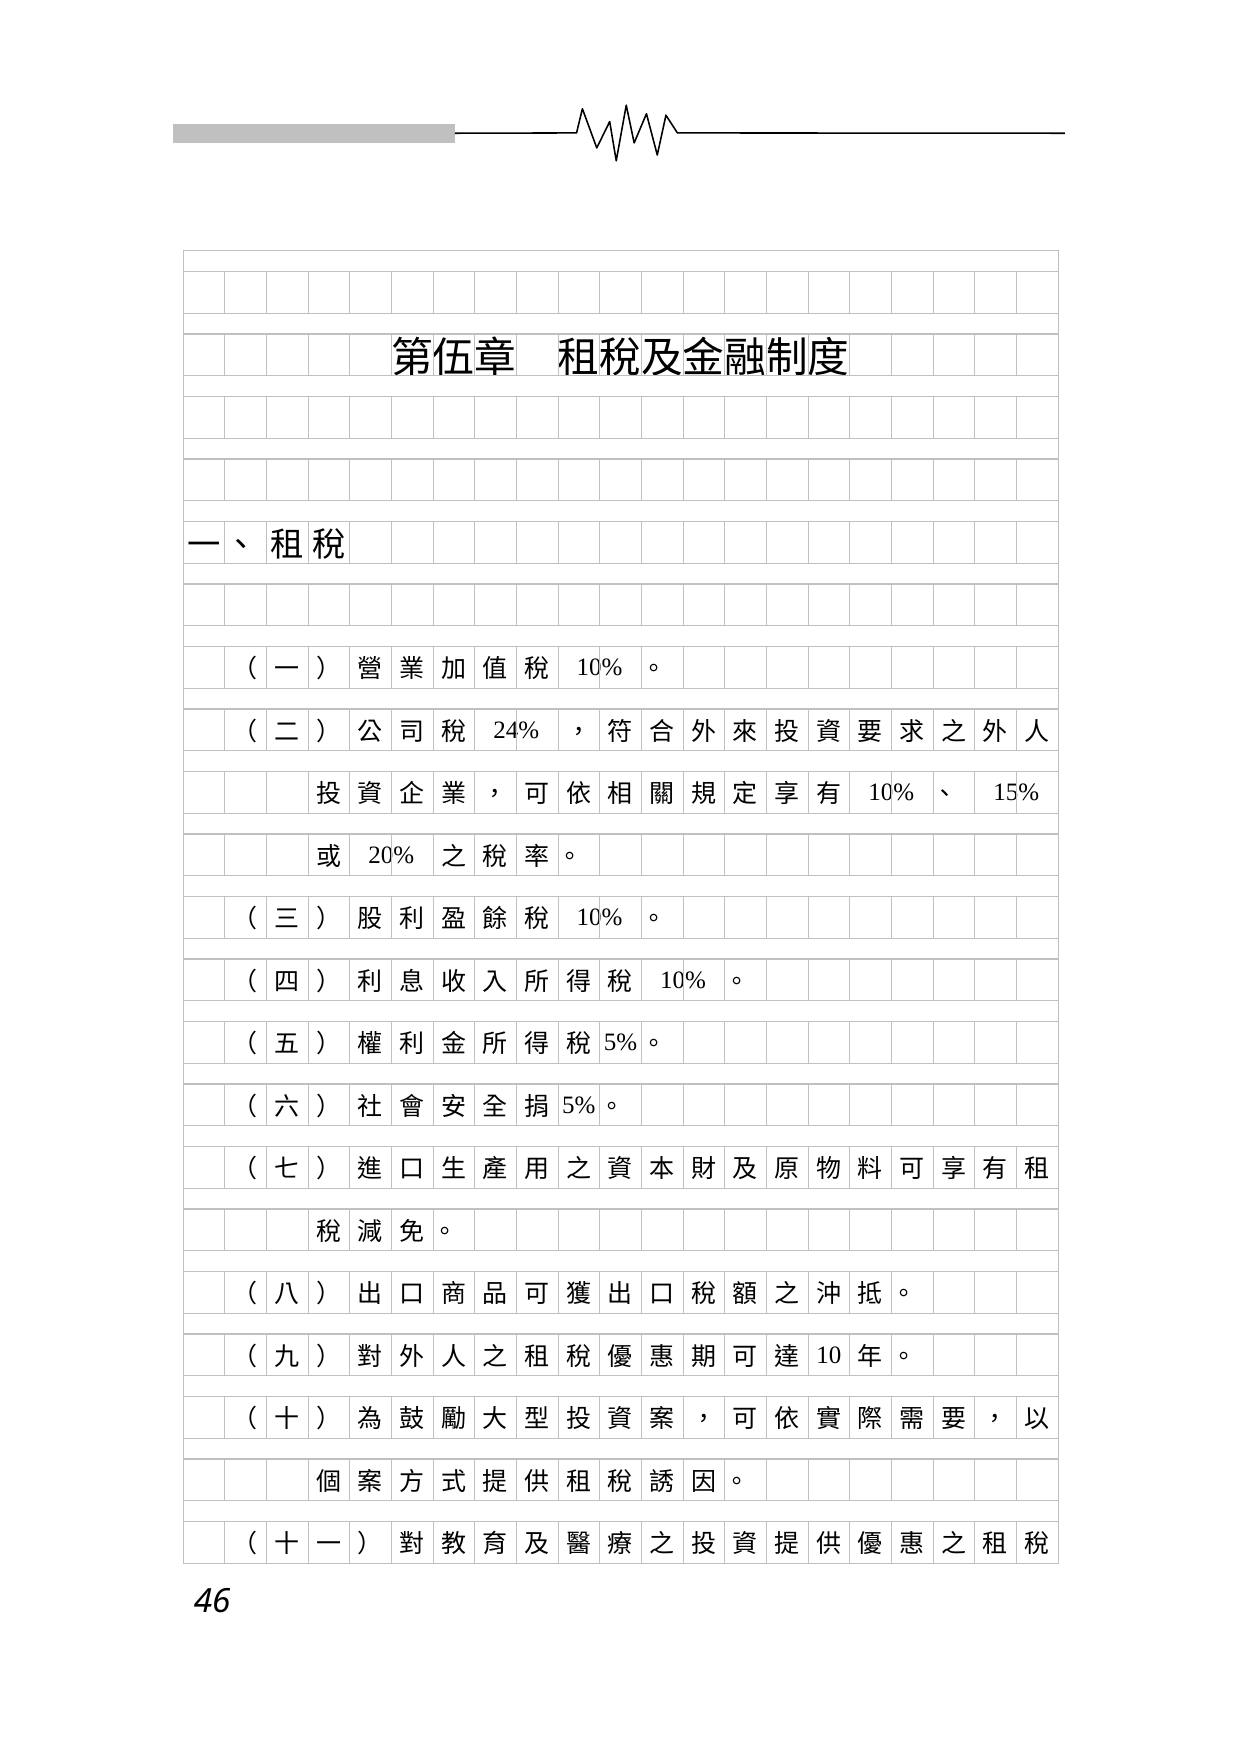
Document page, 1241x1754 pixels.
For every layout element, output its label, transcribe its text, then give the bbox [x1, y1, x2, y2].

text （四）利息收入所得稅10%。 [975, 960, 1016, 1000]
text 五 [267, 1022, 308, 1063]
text （一）營業加值稅10%。 [559, 647, 599, 688]
text 優 [850, 1522, 891, 1563]
text 一、租稅 [559, 522, 599, 563]
text （三）股利盈餘稅10%。 [1017, 897, 1058, 938]
text [767, 1210, 808, 1250]
text 第伍章 租稅及金融制度 [729, 357, 743, 375]
text 可 [517, 1272, 558, 1313]
text ） [309, 1335, 349, 1375]
text 第伍章 租稅及金融制度 [267, 335, 308, 375]
text [725, 1210, 766, 1250]
text 租 [1017, 1147, 1058, 1188]
text （二）公司稅24%，符合外來投資要求之外人投資企業，可依相關規定享有10%、15%或20%之稅率。 [600, 835, 641, 875]
text 型 [517, 1397, 558, 1438]
text （二）公司稅24%，符合外來投資要求之外人投資企業，可依相關規定享有10%、15%或20%之稅率。 [207, 689, 1058, 708]
text （二）公司稅24%，符合外來投資要求之外人投資企業，可依相關規定享有10%、15%或20%之稅率。 [475, 835, 516, 875]
text （三）股利盈餘稅10%。 [809, 897, 849, 938]
text [207, 1085, 224, 1125]
text 口 [642, 1272, 683, 1313]
text [225, 1210, 266, 1250]
text 第伍章 租稅及金融制度 [725, 335, 766, 375]
text （二）公司稅24%，符合外來投資要求之外人投資企業，可依相關規定享有10%、15%或20%之稅率。 [392, 835, 433, 875]
text 一、租稅 [434, 522, 474, 563]
text 所 [475, 1022, 516, 1063]
text （二）公司稅24%，符合外來投資要求之外人投資企業，可依相關規定享有10%、15%或20%之稅率。 [934, 772, 974, 813]
text 之 [475, 1335, 516, 1375]
text 。 [600, 1085, 641, 1125]
text （三）股利盈餘稅10%。 [207, 897, 224, 938]
text 全 [475, 1085, 516, 1125]
text （ [225, 1272, 266, 1313]
text [809, 1085, 849, 1125]
text （二）公司稅24%，符合外來投資要求之外人投資企業，可依相關規定享有10%、15%或20%之稅率。 [517, 772, 558, 813]
text [207, 1189, 1058, 1208]
text 第伍章 租稅及金融制度 [892, 335, 933, 375]
text （二）公司稅24%，符合外來投資要求之外人投資企業，可依相關規定享有10%、15%或20%之稅率。 [850, 772, 891, 813]
text （ [225, 1522, 266, 1563]
text 及 [725, 1147, 766, 1188]
text [207, 1064, 1058, 1083]
text 因 [684, 1460, 724, 1500]
text [600, 1210, 641, 1250]
text 一、租稅 [850, 522, 891, 563]
text （二）公司稅24%，符合外來投資要求之外人投資企業，可依相關規定享有10%、15%或20%之稅率。 [767, 835, 808, 875]
text [1017, 1210, 1058, 1250]
text [975, 1022, 1016, 1063]
text （三）股利盈餘稅10%。 [725, 897, 766, 938]
text 對 [392, 1522, 433, 1563]
text （二）公司稅24%，符合外來投資要求之外人投資企業，可依相關規定享有10%、15%或20%之稅率。 [809, 710, 849, 750]
text （二）公司稅24%，符合外來投資要求之外人投資企業，可依相關規定享有10%、15%或20%之稅率。 [1017, 710, 1058, 750]
text [809, 1210, 849, 1250]
text 有 [975, 1147, 1016, 1188]
text 第伍章 租稅及金融制度 [809, 335, 849, 375]
text 十 [267, 1522, 308, 1563]
text 本 [642, 1147, 683, 1188]
text 育 [475, 1522, 516, 1563]
text 第伍章 租稅及金融制度 [184, 314, 1058, 333]
text 供 [809, 1522, 849, 1563]
text ） [350, 1522, 391, 1563]
text （三）股利盈餘稅10%。 [559, 897, 599, 938]
text 品 [475, 1272, 516, 1313]
text 之 [642, 1522, 683, 1563]
text （一）營業加值稅10%。 [809, 647, 849, 688]
text （四）利息收入所得稅10%。 [684, 960, 724, 1000]
text [225, 1460, 266, 1500]
text （二）公司稅24%，符合外來投資要求之外人投資企業，可依相關規定享有10%、15%或20%之稅率。 [392, 710, 433, 750]
text （二）公司稅24%，符合外來投資要求之外人投資企業，可依相關規定享有10%、15%或20%之稅率。 [600, 772, 641, 813]
text [1017, 1022, 1058, 1063]
text （三）股利盈餘稅10%。 [642, 897, 683, 938]
text [642, 1085, 683, 1125]
text （二）公司稅24%，符合外來投資要求之外人投資企業，可依相關規定享有10%、15%或20%之稅率。 [684, 710, 724, 750]
text （四）利息收入所得稅10%。 [225, 960, 266, 1000]
text [207, 1210, 224, 1250]
text （一）營業加值稅10%。 [1017, 647, 1058, 688]
text （ [225, 1335, 266, 1375]
text 對 [350, 1335, 391, 1375]
text （二）公司稅24%，符合外來投資要求之外人投資企業，可依相關規定享有10%、15%或20%之稅率。 [725, 772, 766, 813]
text [975, 1085, 1016, 1125]
text [975, 1335, 1016, 1375]
text （三）股利盈餘稅10%。 [475, 897, 516, 938]
text （二）公司稅24%，符合外來投資要求之外人投資企業，可依相關規定享有10%、15%或20%之稅率。 [267, 772, 308, 813]
text （二）公司稅24%，符合外來投資要求之外人投資企業，可依相關規定享有10%、15%或20%之稅率。 [642, 772, 683, 813]
text 得 [517, 1022, 558, 1063]
text （二）公司稅24%，符合外來投資要求之外人投資企業，可依相關規定享有10%、15%或20%之稅率。 [475, 710, 516, 750]
text （一）營業加值稅10%。 [892, 647, 933, 688]
text [892, 1085, 933, 1125]
text （四）利息收入所得稅10%。 [850, 960, 891, 1000]
text 第伍章 租稅及金融制度 [642, 335, 683, 375]
text 第伍章 租稅及金融制度 [1017, 335, 1058, 375]
text 出 [350, 1272, 391, 1313]
text 第伍章 租稅及金融制度 [225, 335, 266, 375]
text [1017, 1085, 1058, 1125]
text （二）公司稅24%，符合外來投資要求之外人投資企業，可依相關規定享有10%、15%或20%之稅率。 [892, 835, 933, 875]
text [934, 1022, 974, 1063]
text 案 [642, 1397, 683, 1438]
text （二）公司稅24%，符合外來投資要求之外人投資企業，可依相關規定享有10%、15%或20%之稅率。 [850, 835, 891, 875]
text 勵 [434, 1397, 474, 1438]
text 案 [350, 1460, 391, 1500]
text （二）公司稅24%，符合外來投資要求之外人投資企業，可依相關規定享有10%、15%或20%之稅率。 [725, 835, 766, 875]
text 投 [684, 1522, 724, 1563]
text [767, 1022, 808, 1063]
text （二）公司稅24%，符合外來投資要求之外人投資企業，可依相關規定享有10%、15%或20%之稅率。 [684, 772, 724, 813]
text （二）公司稅24%，符合外來投資要求之外人投資企業，可依相關規定享有10%、15%或20%之稅率。 [892, 772, 933, 813]
text （二）公司稅24%，符合外來投資要求之外人投資企業，可依相關規定享有10%、15%或20%之稅率。 [350, 835, 391, 875]
text （二）公司稅24%，符合外來投資要求之外人投資企業，可依相關規定享有10%、15%或20%之稅率。 [207, 751, 1058, 771]
text 一、租稅 [184, 501, 1058, 521]
text （二）公司稅24%，符合外來投資要求之外人投資企業，可依相關規定享有10%、15%或20%之稅率。 [892, 710, 933, 750]
text 年 [850, 1335, 891, 1375]
text [642, 1210, 683, 1250]
text 第伍章 租稅及金融制度 [350, 335, 391, 375]
text （二）公司稅24%，符合外來投資要求之外人投資企業，可依相關規定享有10%、15%或20%之稅率。 [267, 835, 308, 875]
text 財 [684, 1147, 724, 1188]
text 療 [600, 1522, 641, 1563]
text （三）股利盈餘稅10%。 [767, 897, 808, 938]
text [207, 1022, 224, 1063]
text 大 [475, 1397, 516, 1438]
text 5% [559, 1085, 599, 1125]
text （二）公司稅24%，符合外來投資要求之外人投資企業，可依相關規定享有10%、15%或20%之稅率。 [600, 710, 641, 750]
text 額 [725, 1272, 766, 1313]
text （一）營業加值稅10%。 [207, 647, 224, 688]
text （二）公司稅24%，符合外來投資要求之外人投資企業，可依相關規定享有10%、15%或20%之稅率。 [559, 835, 599, 875]
text 第伍章 租稅及金融制度 [559, 335, 599, 375]
text 產 [475, 1147, 516, 1188]
text [934, 1085, 974, 1125]
text 進 [350, 1147, 391, 1188]
text 一、租稅 [809, 522, 849, 563]
text 誘 [642, 1460, 683, 1500]
text 六 [267, 1085, 308, 1125]
text 資 [600, 1397, 641, 1438]
text [975, 1272, 1016, 1313]
text （ [225, 1397, 266, 1438]
text 惠 [892, 1522, 933, 1563]
text （一）營業加值稅10%。 [767, 647, 808, 688]
text 需 [892, 1397, 933, 1438]
text （二）公司稅24%，符合外來投資要求之外人投資企業，可依相關規定享有10%、15%或20%之稅率。 [975, 772, 1016, 813]
text 一、租稅 [642, 522, 683, 563]
text 第伍章 租稅及金融制度 [434, 335, 474, 375]
text （二）公司稅24%，符合外來投資要求之外人投資企業，可依相關規定享有10%、15%或20%之稅率。 [517, 710, 558, 750]
text （二）公司稅24%，符合外來投資要求之外人投資企業，可依相關規定享有10%、15%或20%之稅率。 [309, 710, 349, 750]
text [725, 1022, 766, 1063]
text 稅 [600, 1460, 641, 1500]
text （二）公司稅24%，符合外來投資要求之外人投資企業，可依相關規定享有10%、15%或20%之稅率。 [559, 710, 599, 750]
text 十 [267, 1397, 308, 1438]
text 第伍章 租稅及金融制度 [850, 335, 891, 375]
text 醫 [559, 1522, 599, 1563]
text [207, 1001, 1058, 1021]
text （三）股利盈餘稅10%。 [600, 897, 641, 938]
text 實 [809, 1397, 849, 1438]
text 外 [392, 1335, 433, 1375]
text [767, 1085, 808, 1125]
text ， [684, 1397, 724, 1438]
text （四）利息收入所得稅10%。 [559, 960, 599, 1000]
text 一、租稅 [475, 522, 516, 563]
text （二）公司稅24%，符合外來投資要求之外人投資企業，可依相關規定享有10%、15%或20%之稅率。 [225, 835, 266, 875]
text 租 [975, 1522, 1016, 1563]
text （二）公司稅24%，符合外來投資要求之外人投資企業，可依相關規定享有10%、15%或20%之稅率。 [684, 835, 724, 875]
text （四）利息收入所得稅10%。 [1017, 960, 1058, 1000]
text （二）公司稅24%，符合外來投資要求之外人投資企業，可依相關規定享有10%、15%或20%之稅率。 [975, 835, 1016, 875]
text 提 [475, 1460, 516, 1500]
text （二）公司稅24%，符合外來投資要求之外人投資企業，可依相關規定享有10%、15%或20%之稅率。 [642, 835, 683, 875]
text （二）公司稅24%，符合外來投資要求之外人投資企業，可依相關規定享有10%、15%或20%之稅率。 [434, 835, 474, 875]
text 之 [767, 1272, 808, 1313]
text 要 [934, 1397, 974, 1438]
text （二）公司稅24%，符合外來投資要求之外人投資企業，可依相關規定享有10%、15%或20%之稅率。 [975, 710, 1016, 750]
text （一）營業加值稅10%。 [267, 647, 308, 688]
text 。 [892, 1272, 933, 1313]
text （二）公司稅24%，符合外來投資要求之外人投資企業，可依相關規定享有10%、15%或20%之稅率。 [934, 710, 974, 750]
text 。 [892, 1335, 933, 1375]
text （一）營業加值稅10%。 [684, 647, 724, 688]
text 之 [559, 1147, 599, 1188]
text （二）公司稅24%，符合外來投資要求之外人投資企業，可依相關規定享有10%、15%或20%之稅率。 [767, 772, 808, 813]
text 第伍章 租稅及金融制度 [684, 335, 724, 375]
text 免 [392, 1210, 433, 1250]
text 個 [309, 1460, 349, 1500]
text （一）營業加值稅10%。 [309, 647, 349, 688]
text [850, 1460, 891, 1500]
text [207, 1251, 1058, 1271]
text （四）利息收入所得稅10%。 [267, 960, 308, 1000]
text （四）利息收入所得稅10%。 [767, 960, 808, 1000]
text 一、租稅 [184, 522, 224, 563]
text [207, 1397, 224, 1438]
text [207, 1376, 1058, 1396]
text [207, 1439, 1058, 1458]
text 際 [850, 1397, 891, 1438]
text （三）股利盈餘稅10%。 [684, 897, 724, 938]
text 一、租稅 [517, 522, 558, 563]
text 一、租稅 [767, 522, 808, 563]
text 方 [392, 1460, 433, 1500]
text 一、租稅 [225, 522, 266, 563]
text 為 [350, 1397, 391, 1438]
text 稅 [684, 1272, 724, 1313]
text 第伍章 租稅及金融制度 [309, 335, 349, 375]
text （三）股利盈餘稅10%。 [350, 897, 391, 938]
text （二）公司稅24%，符合外來投資要求之外人投資企業，可依相關規定享有10%、15%或20%之稅率。 [725, 710, 766, 750]
text （二）公司稅24%，符合外來投資要求之外人投資企業，可依相關規定享有10%、15%或20%之稅率。 [809, 772, 849, 813]
text （三）股利盈餘稅10%。 [892, 897, 933, 938]
text 第伍章 租稅及金融制度 [392, 335, 433, 375]
text 社 [350, 1085, 391, 1125]
text 惠 [642, 1335, 683, 1375]
text （三）股利盈餘稅10%。 [850, 897, 891, 938]
text 提 [767, 1522, 808, 1563]
text [267, 1210, 308, 1250]
text 一、租稅 [600, 522, 641, 563]
text 10 [809, 1335, 849, 1375]
text [934, 1460, 974, 1500]
text （一）營業加值稅10%。 [642, 647, 683, 688]
text （二）公司稅24%，符合外來投資要求之外人投資企業，可依相關規定享有10%、15%或20%之稅率。 [207, 814, 1058, 833]
text [1017, 1460, 1058, 1500]
text 可 [892, 1147, 933, 1188]
text 第伍章 租稅及金融制度 [475, 335, 516, 375]
text 一 [309, 1522, 349, 1563]
text 獲 [559, 1272, 599, 1313]
text 第伍章 租稅及金融制度 [934, 335, 974, 375]
text 稅 [559, 1022, 599, 1063]
text （四）利息收入所得稅10%。 [309, 960, 349, 1000]
text 稅 [309, 1210, 349, 1250]
text （二）公司稅24%，符合外來投資要求之外人投資企業，可依相關規定享有10%、15%或20%之稅率。 [434, 772, 474, 813]
text [767, 1460, 808, 1500]
text （四）利息收入所得稅10%。 [475, 960, 516, 1000]
text 資 [725, 1522, 766, 1563]
text 以 [1017, 1397, 1058, 1438]
text ） [309, 1085, 349, 1125]
text （三）股利盈餘稅10%。 [934, 897, 974, 938]
text 出 [600, 1272, 641, 1313]
text 達 [767, 1335, 808, 1375]
text （四）利息收入所得稅10%。 [725, 960, 766, 1000]
text [975, 1460, 1016, 1500]
text （一）營業加值稅10%。 [392, 647, 433, 688]
text （四）利息收入所得稅10%。 [892, 960, 933, 1000]
text [850, 1210, 891, 1250]
text 租 [559, 1460, 599, 1500]
text 依 [767, 1397, 808, 1438]
text （ [225, 1147, 266, 1188]
text （一）營業加值稅10%。 [517, 647, 558, 688]
text [892, 1210, 933, 1250]
text [850, 1022, 891, 1063]
text 5% [600, 1022, 641, 1063]
text （二）公司稅24%，符合外來投資要求之外人投資企業，可依相關規定享有10%、15%或20%之稅率。 [559, 772, 599, 813]
text （二）公司稅24%，符合外來投資要求之外人投資企業，可依相關規定享有10%、15%或20%之稅率。 [809, 835, 849, 875]
text 料 [850, 1147, 891, 1188]
text 捐 [517, 1085, 558, 1125]
text （四）利息收入所得稅10%。 [207, 960, 224, 1000]
text 資 [600, 1147, 641, 1188]
text [1017, 1335, 1058, 1375]
text 人 [434, 1335, 474, 1375]
text （一）營業加值稅10%。 [225, 647, 266, 688]
text ） [309, 1147, 349, 1188]
text [892, 1460, 933, 1500]
text （ [225, 1022, 266, 1063]
text [207, 1501, 1058, 1521]
text 一、租稅 [1017, 522, 1058, 563]
text （三）股利盈餘稅10%。 [434, 897, 474, 938]
text [207, 1272, 224, 1313]
text 第伍章 租稅及金融制度 [184, 335, 224, 375]
text （三）股利盈餘稅10%。 [309, 897, 349, 938]
text 一、租稅 [892, 522, 933, 563]
text 一、租稅 [350, 522, 391, 563]
text （三）股利盈餘稅10%。 [517, 897, 558, 938]
text [684, 1085, 724, 1125]
text 第伍章 租稅及金融制度 [517, 335, 558, 375]
text [207, 1522, 224, 1563]
text 稅 [559, 1335, 599, 1375]
text （四）利息收入所得稅10%。 [934, 960, 974, 1000]
text 七 [267, 1147, 308, 1188]
text [207, 1147, 224, 1188]
text （一）營業加值稅10%。 [725, 647, 766, 688]
text （一）營業加值稅10%。 [475, 647, 516, 688]
text 一、租稅 [725, 522, 766, 563]
text （二）公司稅24%，符合外來投資要求之外人投資企業，可依相關規定享有10%、15%或20%之稅率。 [309, 835, 349, 875]
text [975, 1210, 1016, 1250]
text （四）利息收入所得稅10%。 [207, 939, 1058, 958]
text [684, 1022, 724, 1063]
text 商 [434, 1272, 474, 1313]
text （一）營業加值稅10%。 [600, 647, 641, 688]
text （二）公司稅24%，符合外來投資要求之外人投資企業，可依相關規定享有10%、15%或20%之稅率。 [225, 710, 266, 750]
text （一）營業加值稅10%。 [934, 647, 974, 688]
text [934, 1335, 974, 1375]
text 教 [434, 1522, 474, 1563]
text [559, 1210, 599, 1250]
text （二）公司稅24%，符合外來投資要求之外人投資企業，可依相關規定享有10%、15%或20%之稅率。 [475, 772, 516, 813]
text 稅 [1017, 1522, 1058, 1563]
text [809, 1460, 849, 1500]
text （二）公司稅24%，符合外來投資要求之外人投資企業，可依相關規定享有10%、15%或20%之稅率。 [934, 835, 974, 875]
text 。 [642, 1022, 683, 1063]
text 利 [392, 1022, 433, 1063]
text （一）營業加值稅10%。 [850, 647, 891, 688]
text 一、租稅 [684, 522, 724, 563]
text 用 [517, 1147, 558, 1188]
text 安 [434, 1085, 474, 1125]
text （四）利息收入所得稅10%。 [517, 960, 558, 1000]
text 金 [434, 1022, 474, 1063]
text 租 [517, 1335, 558, 1375]
text 口 [392, 1272, 433, 1313]
text （四）利息收入所得稅10%。 [434, 960, 474, 1000]
text 可 [725, 1397, 766, 1438]
text （二）公司稅24%，符合外來投資要求之外人投資企業，可依相關規定享有10%、15%或20%之稅率。 [350, 710, 391, 750]
text 一、租稅 [934, 522, 974, 563]
text [207, 1314, 1058, 1333]
text （ [225, 1085, 266, 1125]
text 口 [392, 1147, 433, 1188]
text 一、租稅 [392, 522, 433, 563]
text 減 [350, 1210, 391, 1250]
text （二）公司稅24%，符合外來投資要求之外人投資企業，可依相關規定享有10%、15%或20%之稅率。 [1017, 835, 1058, 875]
text 沖 [809, 1272, 849, 1313]
text ， [975, 1397, 1016, 1438]
text （三）股利盈餘稅10%。 [975, 897, 1016, 938]
text （一）營業加值稅10%。 [434, 647, 474, 688]
text [517, 1210, 558, 1250]
text （二）公司稅24%，符合外來投資要求之外人投資企業，可依相關規定享有10%、15%或20%之稅率。 [517, 835, 558, 875]
text [207, 1335, 224, 1375]
text （二）公司稅24%，符合外來投資要求之外人投資企業，可依相關規定享有10%、15%或20%之稅率。 [434, 710, 474, 750]
text 一、租稅 [309, 522, 349, 563]
text （二）公司稅24%，符合外來投資要求之外人投資企業，可依相關規定享有10%、15%或20%之稅率。 [267, 710, 308, 750]
text （一）營業加值稅10%。 [350, 647, 391, 688]
text 一、租稅 [975, 522, 1016, 563]
text [684, 1210, 724, 1250]
text （二）公司稅24%，符合外來投資要求之外人投資企業，可依相關規定享有10%、15%或20%之稅率。 [642, 710, 683, 750]
text 一、租稅 [267, 522, 308, 563]
text ） [309, 1272, 349, 1313]
text 投 [559, 1397, 599, 1438]
text [809, 1022, 849, 1063]
text （二）公司稅24%，符合外來投資要求之外人投資企業，可依相關規定享有10%、15%或20%之稅率。 [309, 772, 349, 813]
text [934, 1272, 974, 1313]
text （二）公司稅24%，符合外來投資要求之外人投資企業，可依相關規定享有10%、15%或20%之稅率。 [850, 710, 891, 750]
text （四）利息收入所得稅10%。 [350, 960, 391, 1000]
text 生 [434, 1147, 474, 1188]
text 。 [725, 1460, 766, 1500]
text 九 [267, 1335, 308, 1375]
text 式 [434, 1460, 474, 1500]
text （四）利息收入所得稅10%。 [642, 960, 683, 1000]
text 會 [392, 1085, 433, 1125]
text （二）公司稅24%，符合外來投資要求之外人投資企業，可依相關規定享有10%、15%或20%之稅率。 [1017, 772, 1058, 813]
text 優 [600, 1335, 641, 1375]
text [934, 1210, 974, 1250]
text 鼓 [392, 1397, 433, 1438]
text 享 [934, 1147, 974, 1188]
text 第伍章 租稅及金融制度 [767, 335, 808, 375]
text （二）公司稅24%，符合外來投資要求之外人投資企業，可依相關規定享有10%、15%或20%之稅率。 [225, 772, 266, 813]
text [267, 1460, 308, 1500]
text （三）股利盈餘稅10%。 [207, 876, 1058, 896]
text （三）股利盈餘稅10%。 [392, 897, 433, 938]
text 供 [517, 1460, 558, 1500]
text 第伍章 租稅及金融制度 [600, 335, 641, 375]
text （四）利息收入所得稅10%。 [600, 960, 641, 1000]
text 期 [684, 1335, 724, 1375]
text （四）利息收入所得稅10%。 [392, 960, 433, 1000]
text ） [309, 1397, 349, 1438]
text 及 [517, 1522, 558, 1563]
text 第伍章 租稅及金融制度 [975, 335, 1016, 375]
text （一）營業加值稅10%。 [207, 626, 1058, 646]
text 八 [267, 1272, 308, 1313]
text 權 [350, 1022, 391, 1063]
text （二）公司稅24%，符合外來投資要求之外人投資企業，可依相關規定享有10%、15%或20%之稅率。 [767, 710, 808, 750]
text 可 [725, 1335, 766, 1375]
text [207, 1460, 224, 1500]
text （三）股利盈餘稅10%。 [225, 897, 266, 938]
text （三）股利盈餘稅10%。 [267, 897, 308, 938]
text 之 [934, 1522, 974, 1563]
text 原 [767, 1147, 808, 1188]
text [1017, 1272, 1058, 1313]
text [475, 1210, 516, 1250]
text 物 [809, 1147, 849, 1188]
text 抵 [850, 1272, 891, 1313]
text [207, 1126, 1058, 1146]
text [850, 1085, 891, 1125]
text [725, 1085, 766, 1125]
text （二）公司稅24%，符合外來投資要求之外人投資企業，可依相關規定享有10%、15%或20%之稅率。 [350, 772, 391, 813]
text ） [309, 1022, 349, 1063]
text 。 [434, 1210, 474, 1250]
text （二）公司稅24%，符合外來投資要求之外人投資企業，可依相關規定享有10%、15%或20%之稅率。 [392, 772, 433, 813]
text [892, 1022, 933, 1063]
text （四）利息收入所得稅10%。 [809, 960, 849, 1000]
text （一）營業加值稅10%。 [975, 647, 1016, 688]
